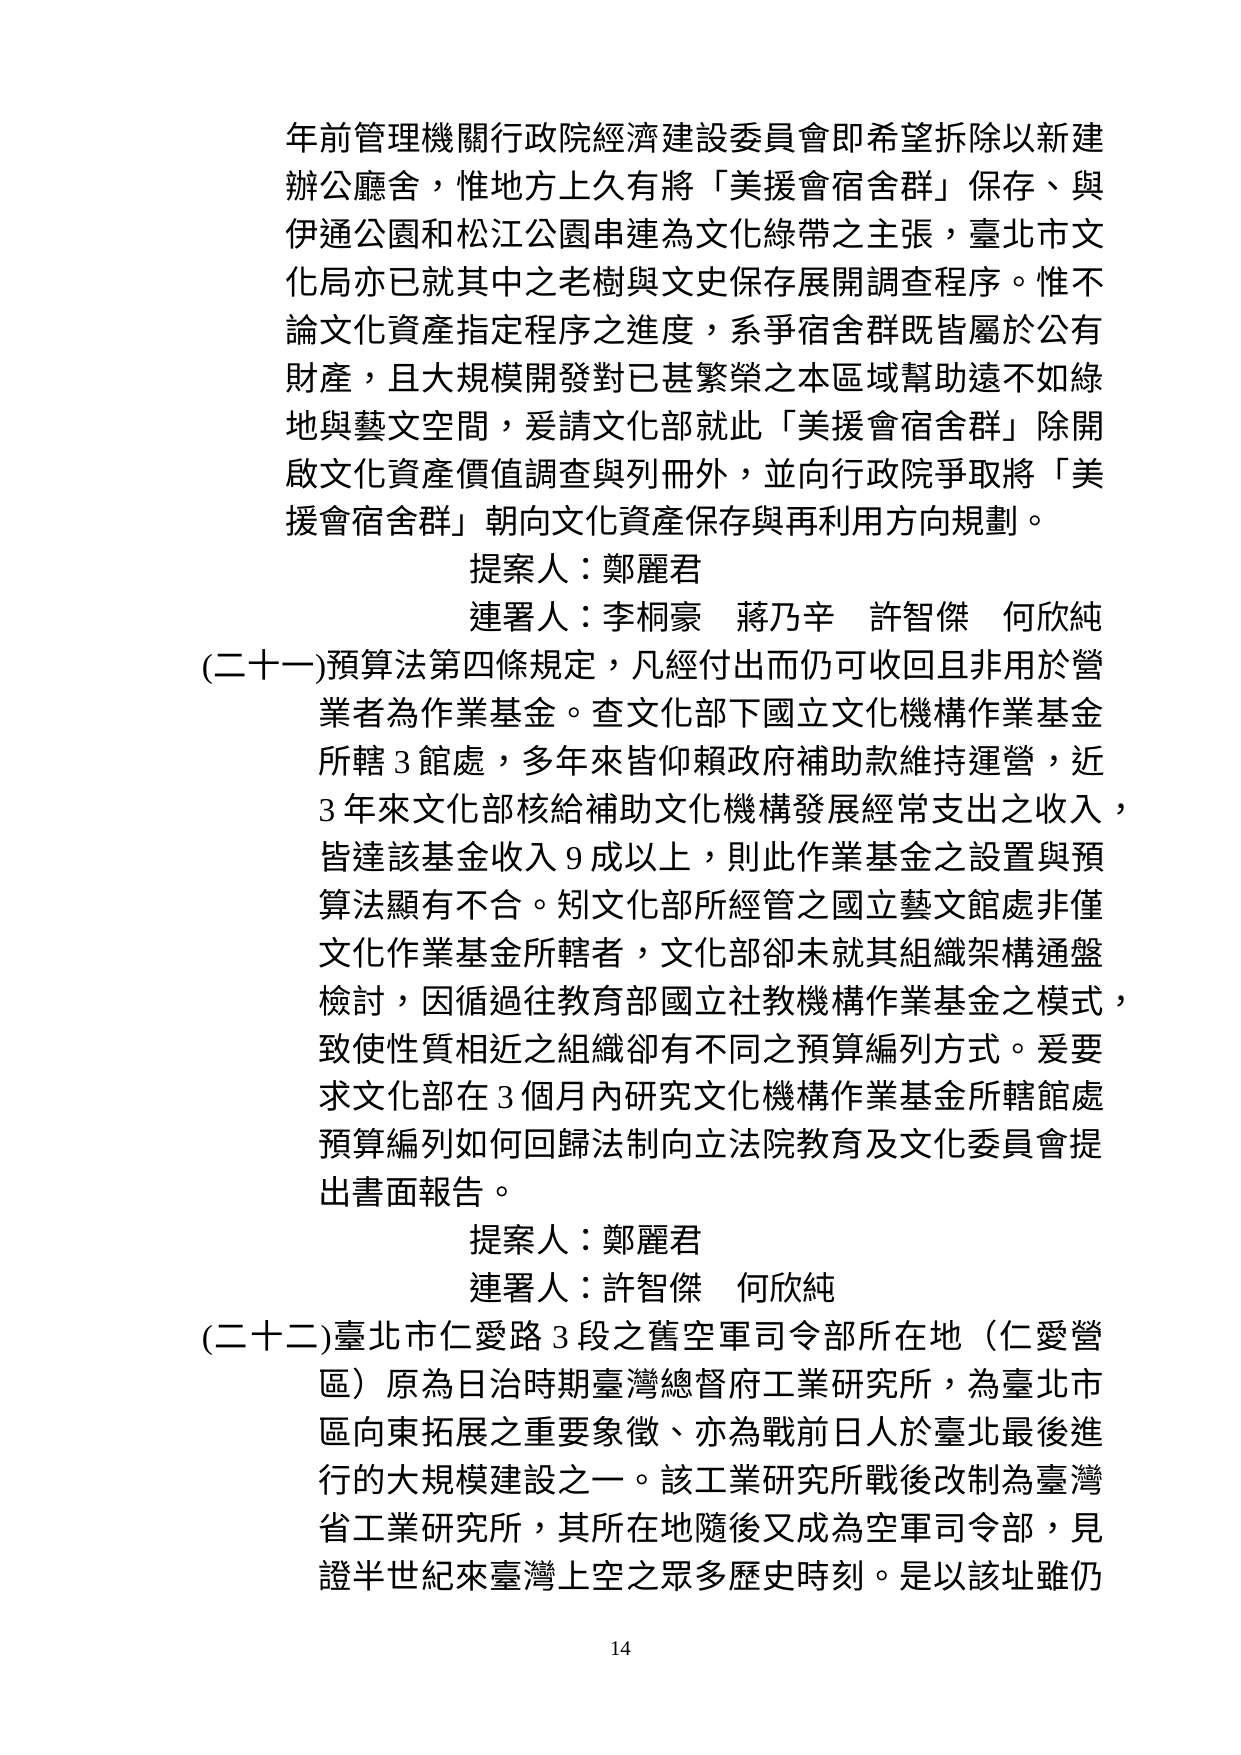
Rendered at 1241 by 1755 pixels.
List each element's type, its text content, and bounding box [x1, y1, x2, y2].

text (二十二)臺北市仁愛路3段之舊空軍司令部所在地（仁愛營區）原為日治時期臺灣總督府工業研究所，為臺北市區向東拓展之重要象徵、亦為戰前日人於臺北最後進行的大規模建設之一。該工業研究所戰後改制為臺灣省工業研究所，其所在地隨後又成為空軍司令部，見證半世紀來臺灣上空之眾多歷史時刻。是以該址雖仍未列為古蹟或歷史建築，但實有豐富之文化資產價值。立法院教育及文化委員會對仁愛營區未來開發利用須維持本地原有之歷史意象與都市紋理設有決議在案，然文化部僅於2013年1月22日將立法院相關決議函請臺北市政府妥善處理，並未積極參與行政院責成其下行政院經濟建設委員會所進行之通盤規劃，矧文化部亦未對此中央機關經管地區之文化資產潛力通盤掌握。爰要求文化部應立即參與行政院就仁愛營區開發成立之工作小組，並於3個月內邀集相關學者專家、公民團體與居民代表，至仁愛營區就其文化資產價值辦理現勘。 [202, 1310, 1104, 1598]
text 提案人：鄭麗君 [136, 543, 1104, 591]
text 年前管理機關行政院經濟建設委員會即希望拆除以新建辦公廳舍，惟地方上久有將「美援會宿舍群」保存、與伊通公園和松江公園串連為文化綠帶之主張，臺北市文化局亦已就其中之老樹與文史保存展開調查程序。惟不論文化資產指定程序之進度，系爭宿舍群既皆屬於公有財產，且大規模開發對已甚繁榮之本區域幫助遠不如綠地與藝文空間，爰請文化部就此「美援會宿舍群」除開啟文化資產價值調查與列冊外，並向行政院爭取將「美援會宿舍群」朝向文化資產保存與再利用方向規劃。 [202, 112, 1104, 543]
text 連署人：許智傑 何欣純 [136, 1262, 1104, 1310]
text 提案人：鄭麗君 [136, 1214, 1104, 1262]
text 連署人：李桐豪 蔣乃辛 許智傑 何欣純 [136, 591, 1104, 639]
text (二十一)預算法第四條規定，凡經付出而仍可收回且非用於營業者為作業基金。查文化部下國立文化機構作業基金所轄3館處，多年來皆仰賴政府補助款維持運營，近3年來文化部核給補助文化機構發展經常支出之收入，皆達該基金收入9成以上，則此作業基金之設置與預算法顯有不合。矧文化部所經管之國立藝文館處非僅文化作業基金所轄者，文化部卻未就其組織架構通盤檢討，因循過往教育部國立社教機構作業基金之模式，致使性質相近之組織卻有不同之預算編列方式。爰要求文化部在3個月內研究文化機構作業基金所轄館處預算編列如何回歸法制向立法院教育及文化委員會提出書面報告。 [202, 639, 1104, 1214]
